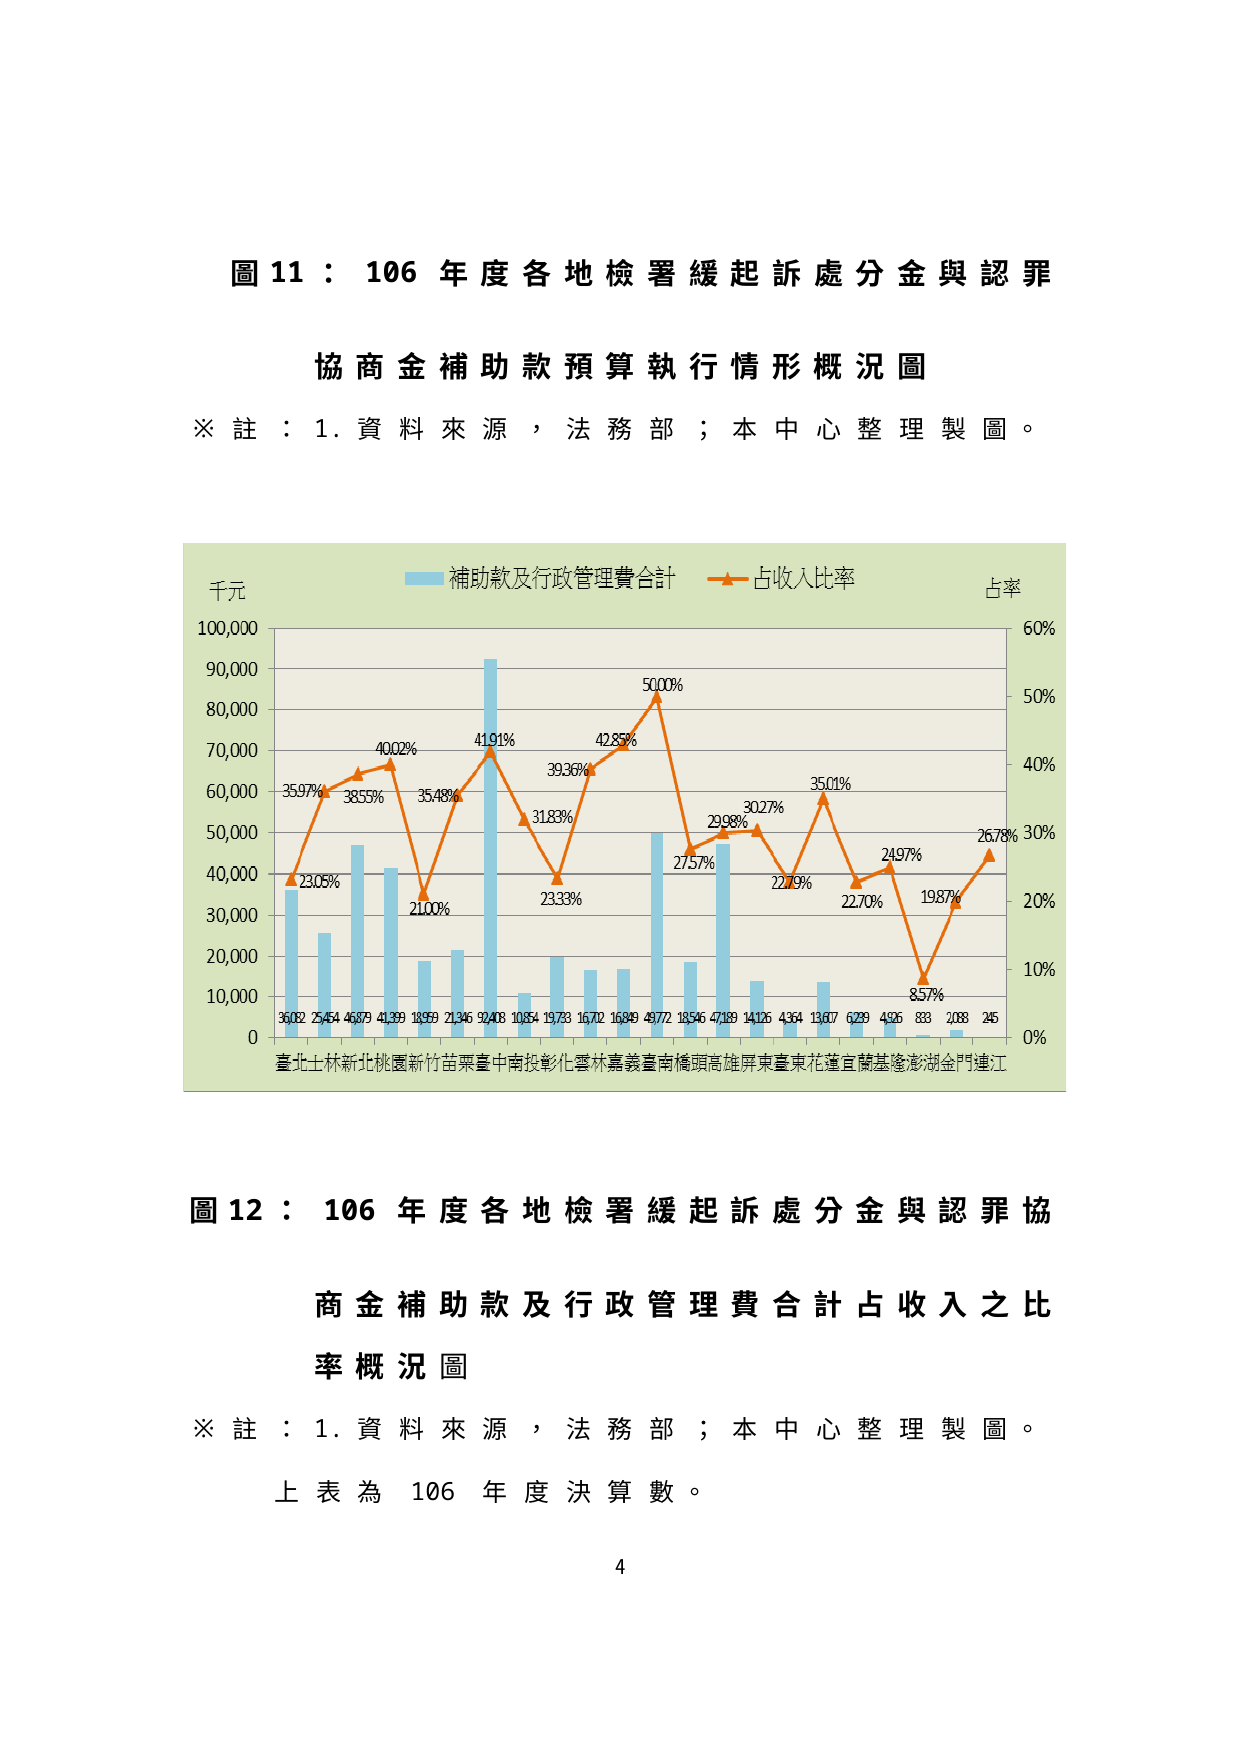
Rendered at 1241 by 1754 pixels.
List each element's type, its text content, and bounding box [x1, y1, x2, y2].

text ※註：1.資料來源，法務部；本中心整理製圖。 [183, 386, 1058, 448]
text 圖11：106年度各地檢署緩起訴處分金與認罪協商金補助款預算執行情形概況圖 [191, 198, 1058, 386]
text ※註：1.資料來源，法務部；本中心整理製圖。上表為106年度決算數。 [183, 1386, 1058, 1511]
text 圖12：106年度各地檢署緩起訴處分金與認罪協商金補助款及行政管理費合計占收入之比率概況圖 [183, 1092, 1058, 1386]
text [183, 448, 1058, 543]
